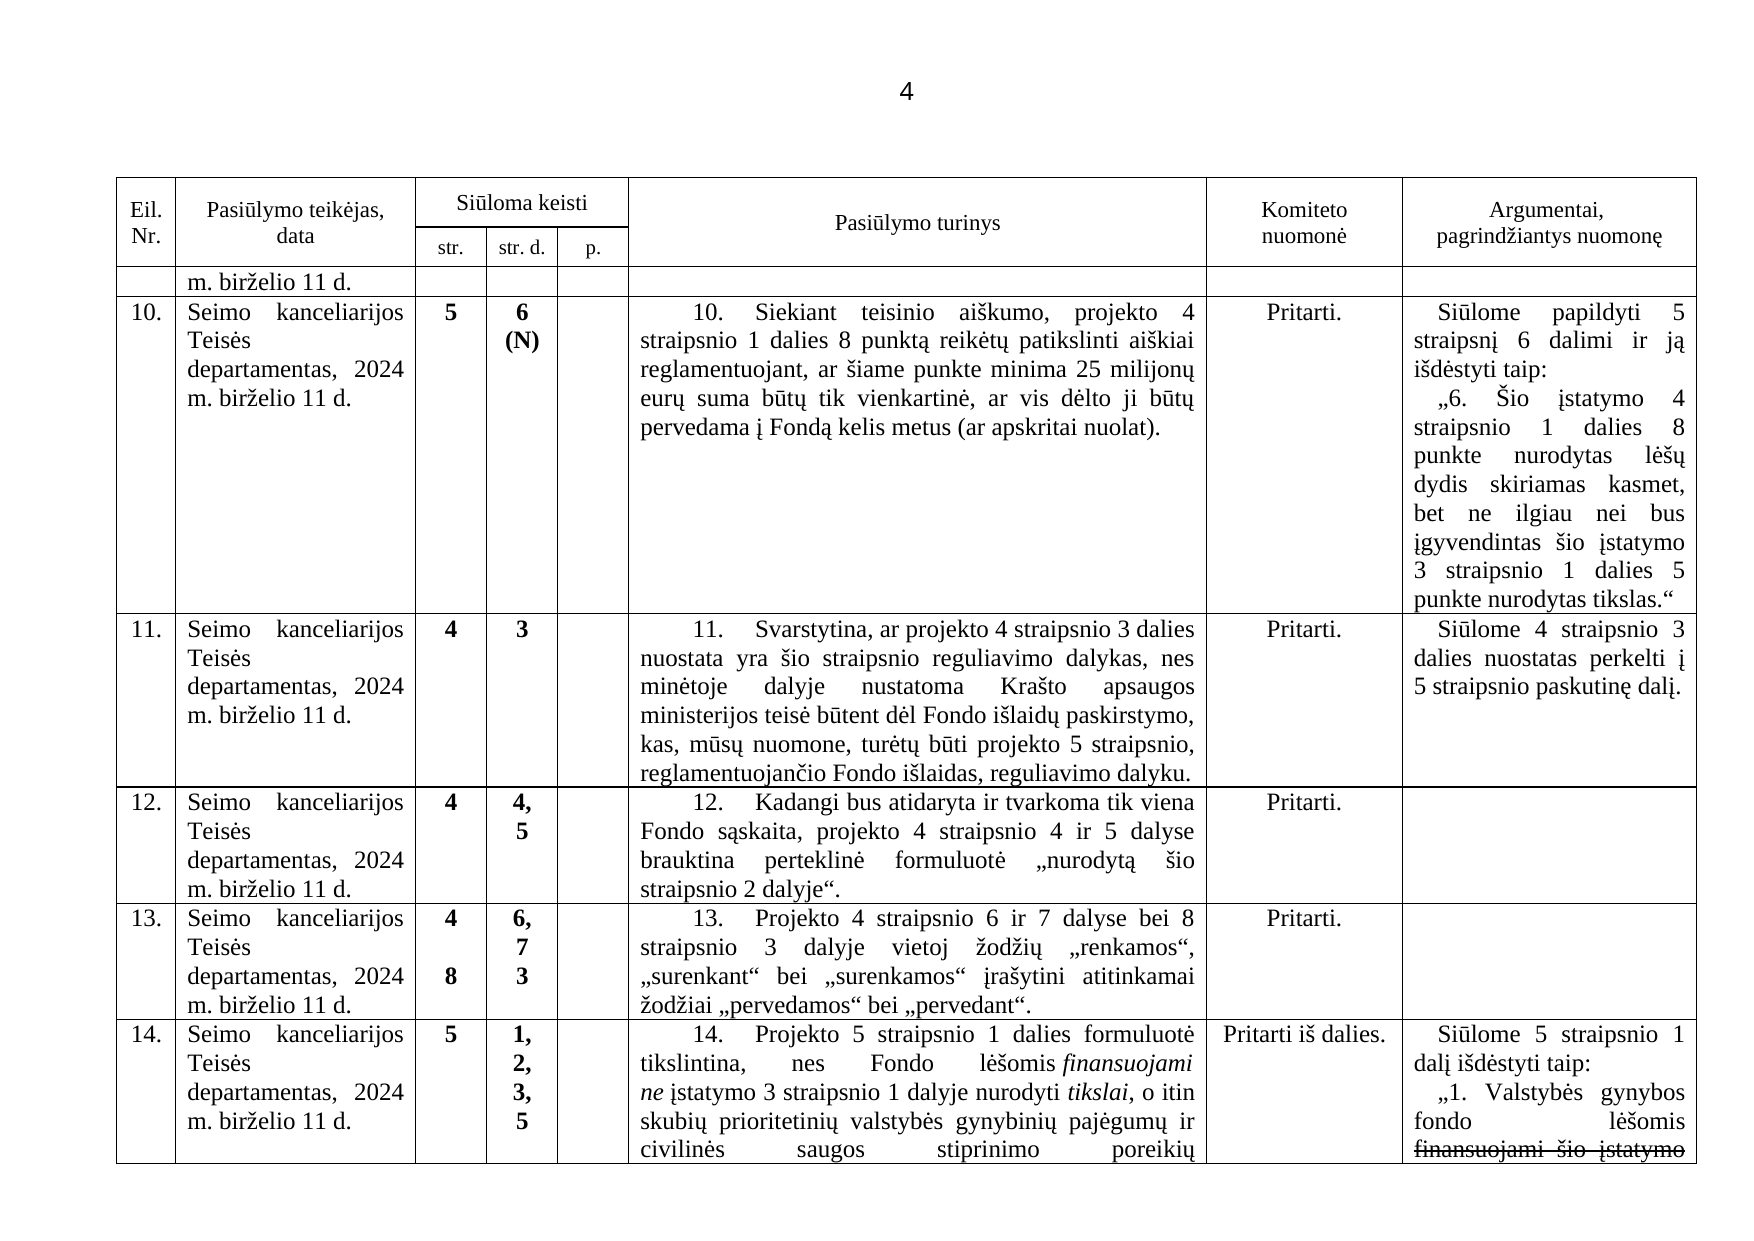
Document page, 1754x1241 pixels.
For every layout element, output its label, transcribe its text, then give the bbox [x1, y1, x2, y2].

table_cell 3 [487, 614, 557, 786]
table_cell Pritarti. [1207, 904, 1402, 1018]
table_cell Seimo kanceliarijos Teisės departamentas, 2024 m. birželio 11 d. [176, 1020, 415, 1163]
table_cell 11. [117, 614, 175, 786]
table_cell Pritarti iš dalies. [1207, 1020, 1402, 1163]
table_cell 6, 7 3 [487, 904, 557, 1018]
table_cell 4 [416, 614, 486, 786]
table_cell 13. Projekto 4 straipsnio 6 ir 7 dalyse bei 8 straipsnio 3 dalyje vietoj žodžių „renkamos“, „surenkant“ bei „surenkamos“ įrašytini atitinkamai žodžiai „pervedamos“ bei „pervedant“. [629, 904, 1206, 1018]
table_cell Seimo kanceliarijos Teisės departamentas, 2024 m. birželio 11 d. [176, 297, 415, 613]
table_cell 1, 2, 3, 5 [487, 1020, 557, 1163]
table_cell Siūlome 4 straipsnio 3 dalies nuostatas perkelti į 5 straipsnio paskutinę dalį. [1403, 614, 1696, 786]
table_header Pasiūlymo turinys [629, 178, 1206, 266]
table_cell [558, 1020, 628, 1163]
table_cell [558, 614, 628, 786]
table_cell [117, 267, 175, 296]
table_cell [558, 788, 628, 902]
table_cell Siūlome papildyti 5 straipsnį 6 dalimi ir ją išdėstyti taip: „6. Šio įstatymo 4 straipsnio 1 dalies 8 punkte nurodytas lėšų dydis skiriamas kasmet, bet ne ilgiau nei bus įgyvendintas šio įstatymo 3 straipsnio 1 dalies 5 punkte nurodytas tikslas.“ [1403, 297, 1696, 613]
table_cell 13. [117, 904, 175, 1018]
table_cell m. birželio 11 d. [176, 267, 415, 296]
table_cell [1207, 267, 1402, 296]
table_cell p. [558, 228, 628, 266]
table_cell Siūlome 5 straipsnio 1 dalį išdėstyti taip: „1. Valstybės gynybos fondo lėšomis finansuojami šio įstatymo [1403, 1020, 1696, 1163]
table_cell [416, 267, 486, 296]
table_cell 10. [117, 297, 175, 613]
table_cell str. d. [487, 228, 557, 266]
table_cell 5 [416, 297, 486, 613]
table_cell str. [416, 228, 486, 266]
table_cell 10. Siekiant teisinio aiškumo, projekto 4 straipsnio 1 dalies 8 punktą reikėtų patikslinti aiškiai reglamentuojant, ar šiame punkte minima 25 milijonų eurų suma būtų tik vienkartinė, ar vis dėlto ji būtų pervedama į Fondą kelis metus (ar apskritai nuolat). [629, 297, 1206, 613]
table_cell 4 [416, 788, 486, 902]
table_cell [558, 904, 628, 1018]
table_cell 14. [117, 1020, 175, 1163]
table_cell Seimo kanceliarijos Teisės departamentas, 2024 m. birželio 11 d. [176, 904, 415, 1018]
table_cell 4 8 [416, 904, 486, 1018]
table_cell 6 (N) [487, 297, 557, 613]
table_cell [1403, 267, 1696, 296]
table_header Argumentai, pagrindžiantys nuomonę [1403, 178, 1696, 266]
table_cell 5 [416, 1020, 486, 1163]
table_header Eil. Nr. [117, 178, 175, 266]
table_cell Seimo kanceliarijos Teisės departamentas, 2024 m. birželio 11 d. [176, 788, 415, 902]
table_cell Seimo kanceliarijos Teisės departamentas, 2024 m. birželio 11 d. [176, 614, 415, 786]
table_cell 12. Kadangi bus atidaryta ir tvarkoma tik viena Fondo sąskaita, projekto 4 straipsnio 4 ir 5 dalyse brauktina perteklinė formuluotė „nurodytą šio straipsnio 2 dalyje“. [629, 788, 1206, 902]
table_cell Pritarti. [1207, 297, 1402, 613]
table_cell Pritarti. [1207, 614, 1402, 786]
table_header Siūloma keisti [416, 178, 628, 226]
table_cell [558, 297, 628, 613]
table_cell [629, 267, 1206, 296]
table_cell 14. Projekto 5 straipsnio 1 dalies formuluotė tikslintina, nes Fondo lėšomis finansuojami ne įstatymo 3 straipsnio 1 dalyje nurodyti tikslai, o itin skubių prioritetinių valstybės gynybinių pajėgumų ir civilinės saugos stiprinimo poreikių [629, 1020, 1206, 1163]
table_cell [558, 267, 628, 296]
table_cell [487, 267, 557, 296]
table_cell [1403, 788, 1696, 902]
table_cell 12. [117, 788, 175, 902]
table_cell Pritarti. [1207, 788, 1402, 902]
table_header Komiteto nuomonė [1207, 178, 1402, 266]
table_header Pasiūlymo teikėjas, data [176, 178, 415, 266]
table_cell 11. Svarstytina, ar projekto 4 straipsnio 3 dalies nuostata yra šio straipsnio reguliavimo dalykas, nes minėtoje dalyje nustatoma Krašto apsaugos ministerijos teisė būtent dėl Fondo išlaidų paskirstymo, kas, mūsų nuomone, turėtų būti projekto 5 straipsnio, reglamentuojančio Fondo išlaidas, reguliavimo dalyku. [629, 614, 1206, 786]
table_cell [1403, 904, 1696, 1018]
table_cell 4, 5 [487, 788, 557, 902]
